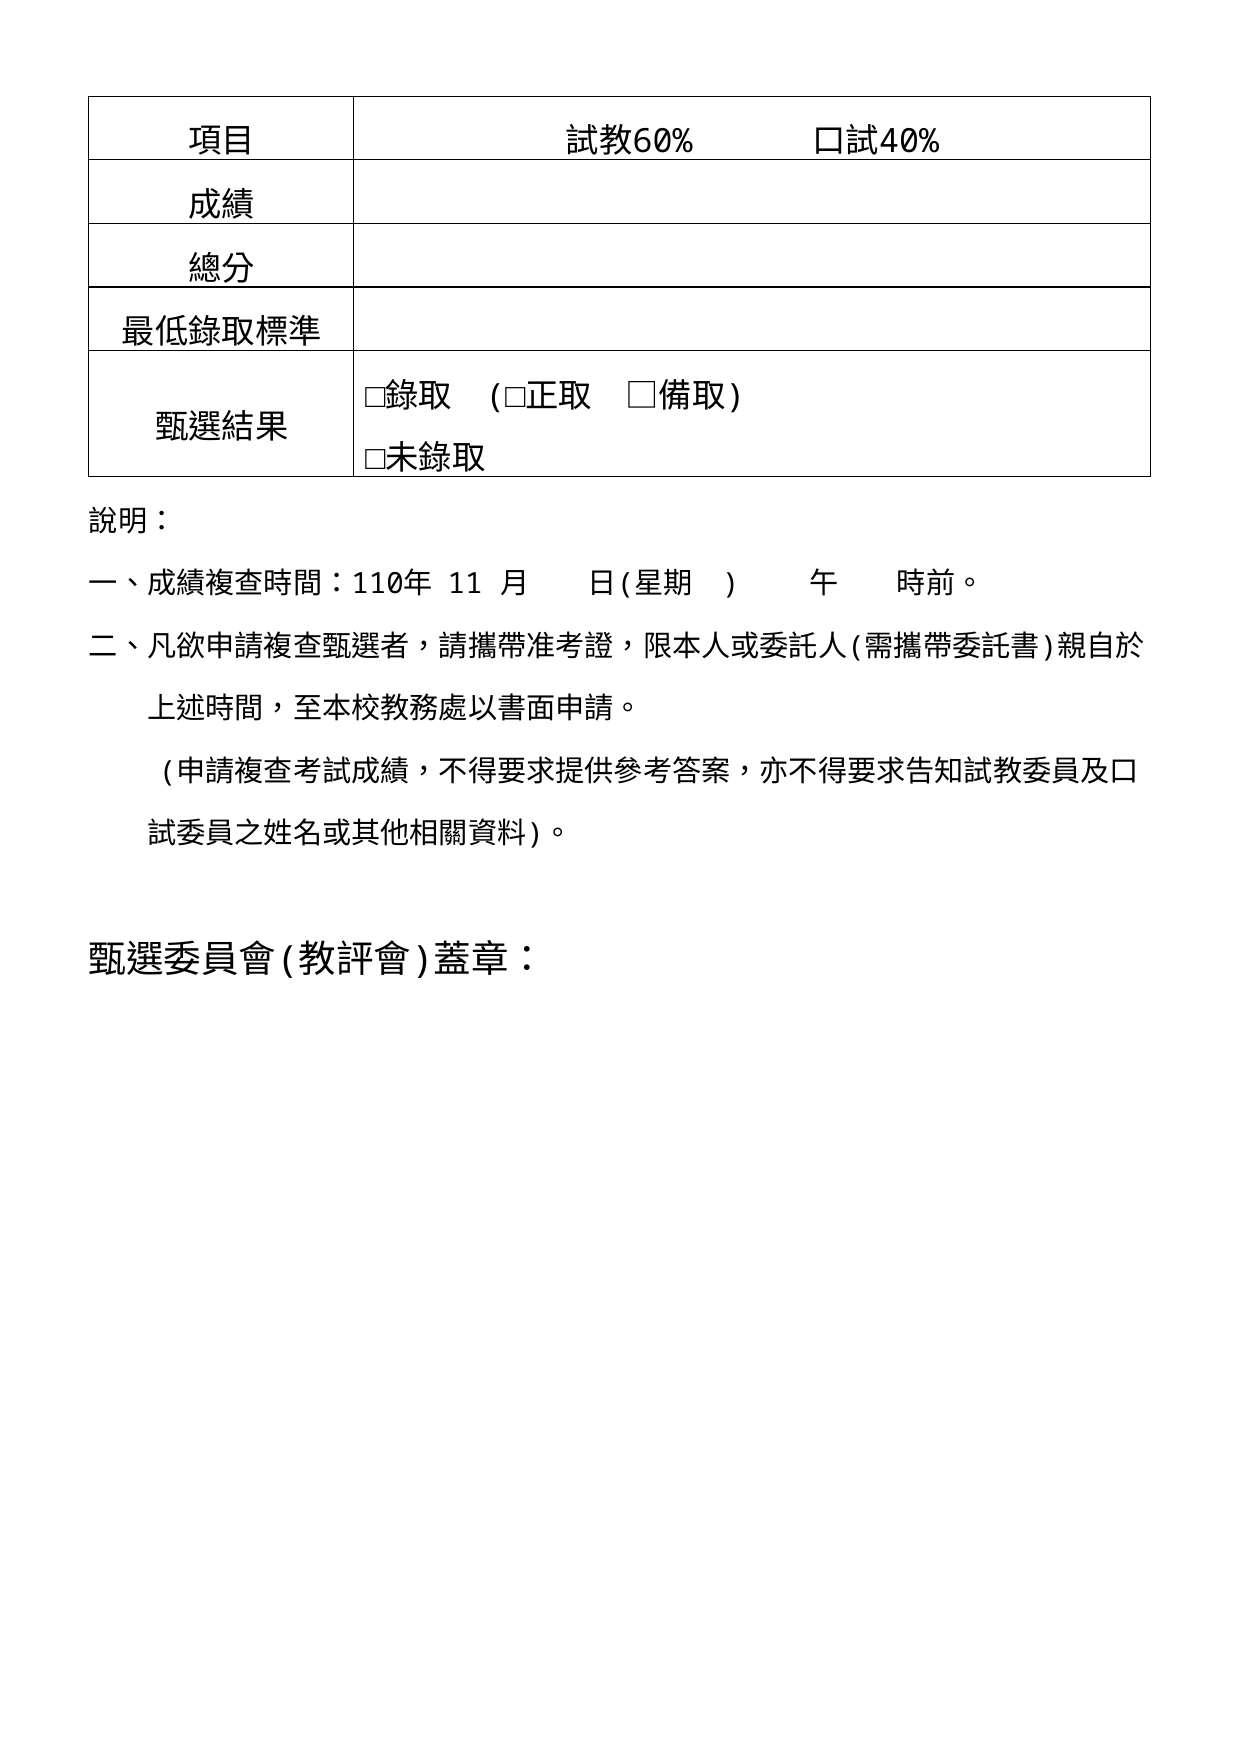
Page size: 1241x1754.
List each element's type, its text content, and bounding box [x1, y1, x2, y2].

table_cell 總分 [89, 224, 353, 286]
table_cell 最低錄取標準 [89, 288, 353, 350]
table_cell [354, 160, 1150, 223]
text 一、成績複查時間：110年 11 月 日(星期 ) 午 時前。 [89, 539, 1152, 602]
table_header 項目 [89, 97, 353, 159]
table_cell [354, 224, 1150, 286]
table_cell 成績 [89, 160, 353, 223]
table_cell 甄選結果 [89, 351, 353, 476]
text 二、凡欲申請複查甄選者，請攜帶准考證，限本人或委託人(需攜帶委託書)親自於上述時間，至本校教務處以書面申請。 [89, 602, 1152, 727]
text 說明： [89, 477, 1152, 539]
text (申請複查考試成績，不得要求提供參考答案，亦不得要求告知試教委員及口試委員之姓名或其他相關資料)。 [89, 727, 1152, 852]
table_cell [354, 288, 1150, 350]
table_cell □錄取 (□正取 □備取) □未錄取 [354, 351, 1150, 476]
text 甄選委員會(教評會)蓋章： [89, 914, 1152, 977]
table_header 試教60% 口試40% [354, 97, 1150, 159]
